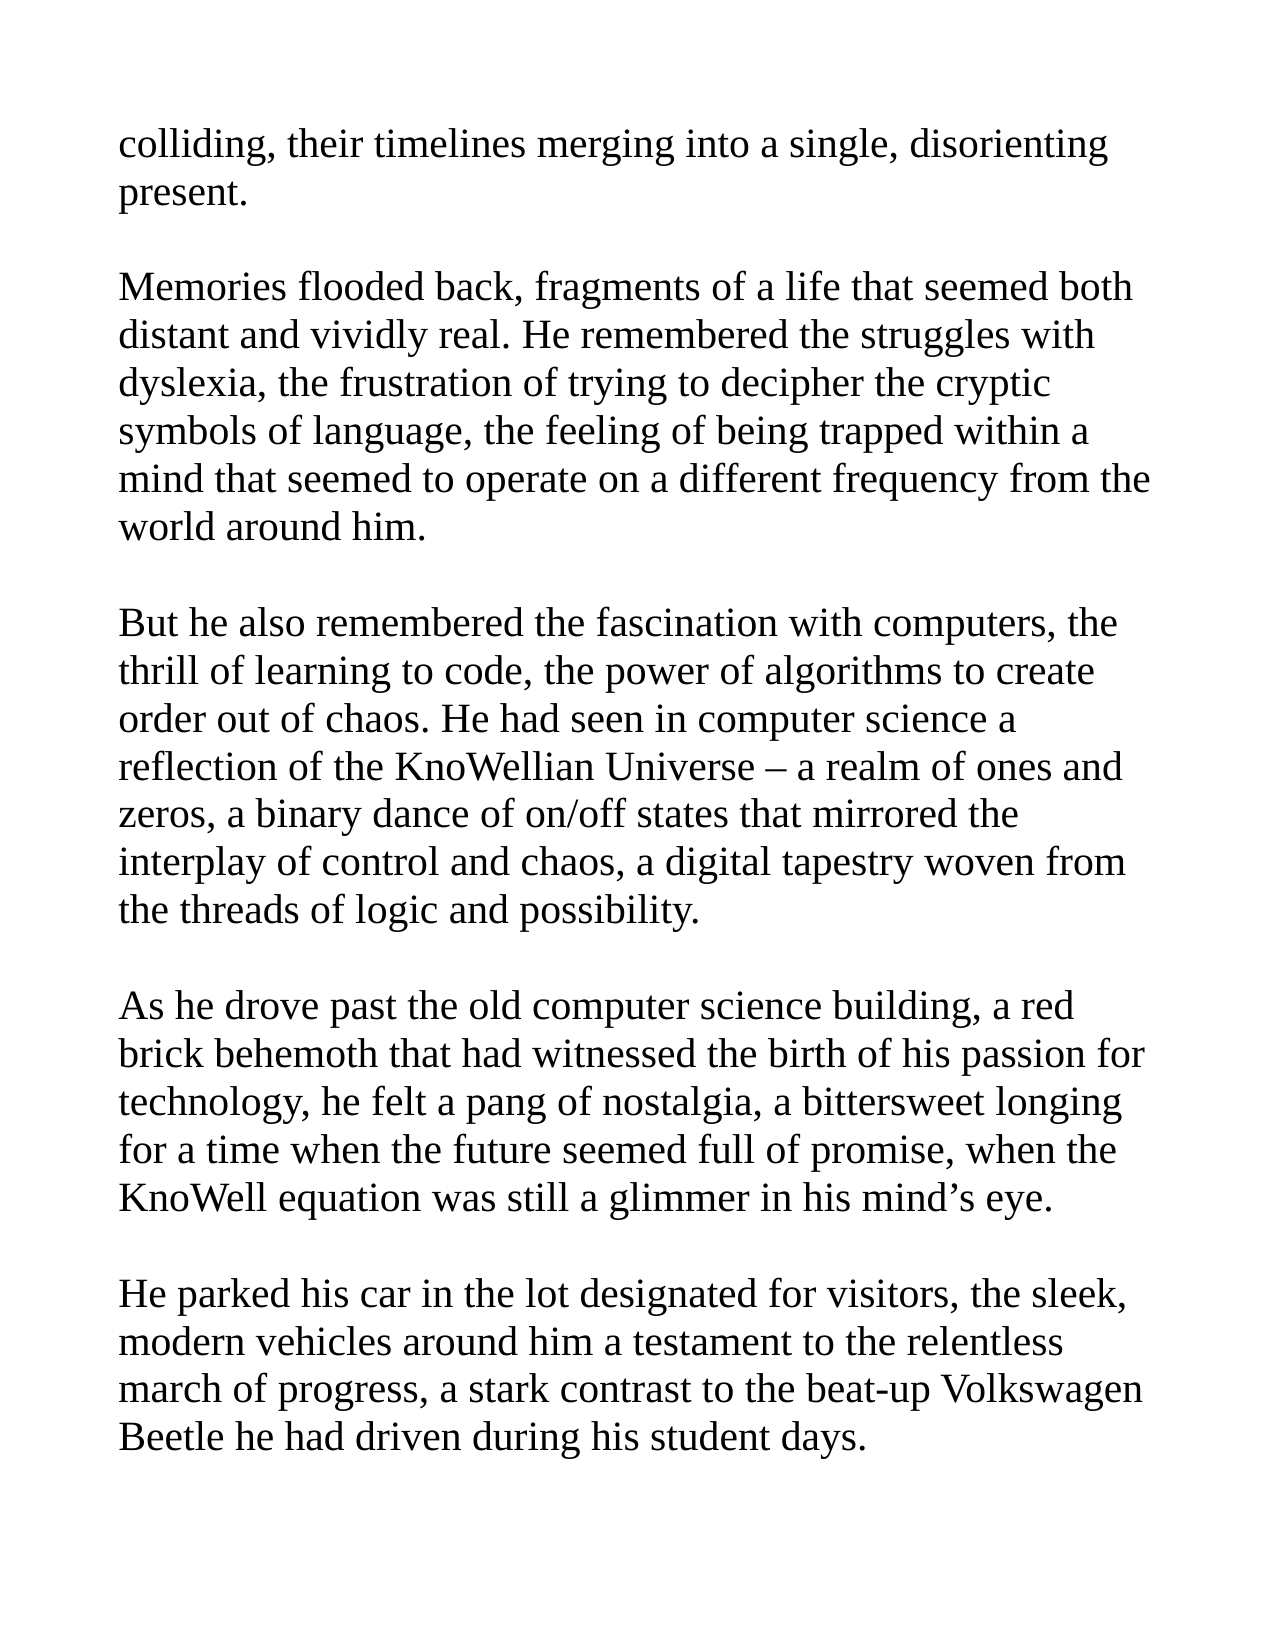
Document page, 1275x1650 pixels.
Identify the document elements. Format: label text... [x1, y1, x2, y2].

text Memories flooded back, fragments of a life that seemed both distant and vividly real. He remembered the struggles with dyslexia, the frustration of trying to decipher the cryptic symbols of language, the feeling of being trapped within a mind that seemed to operate on a different frequency from the world around him. [118, 262, 1157, 549]
text As he drove past the old computer science building, a red brick behemoth that had witnessed the birth of his passion for technology, he felt a pang of nostalgia, a bittersweet longing for a time when the future seemed full of promise, when the KnoWell equation was still a glimmer in his mind’s eye. [118, 981, 1157, 1220]
text He parked his car in the lot designated for visitors, the sleek, modern vehicles around him a testament to the relentless march of progress, a stark contrast to the beat-up Volkswagen Beetle he had driven during his student days. [118, 1268, 1157, 1460]
text But he also remembered the fascination with computers, the thrill of learning to code, the power of algorithms to create order out of chaos. He had seen in computer science a reflection of the KnoWellian Universe – a realm of ones and zeros, a binary dance of on/off states that mirrored the interplay of control and chaos, a digital tapestry woven from the threads of logic and possibility. [118, 597, 1157, 933]
text colliding, their timelines merging into a single, disorienting present. [118, 118, 1157, 214]
